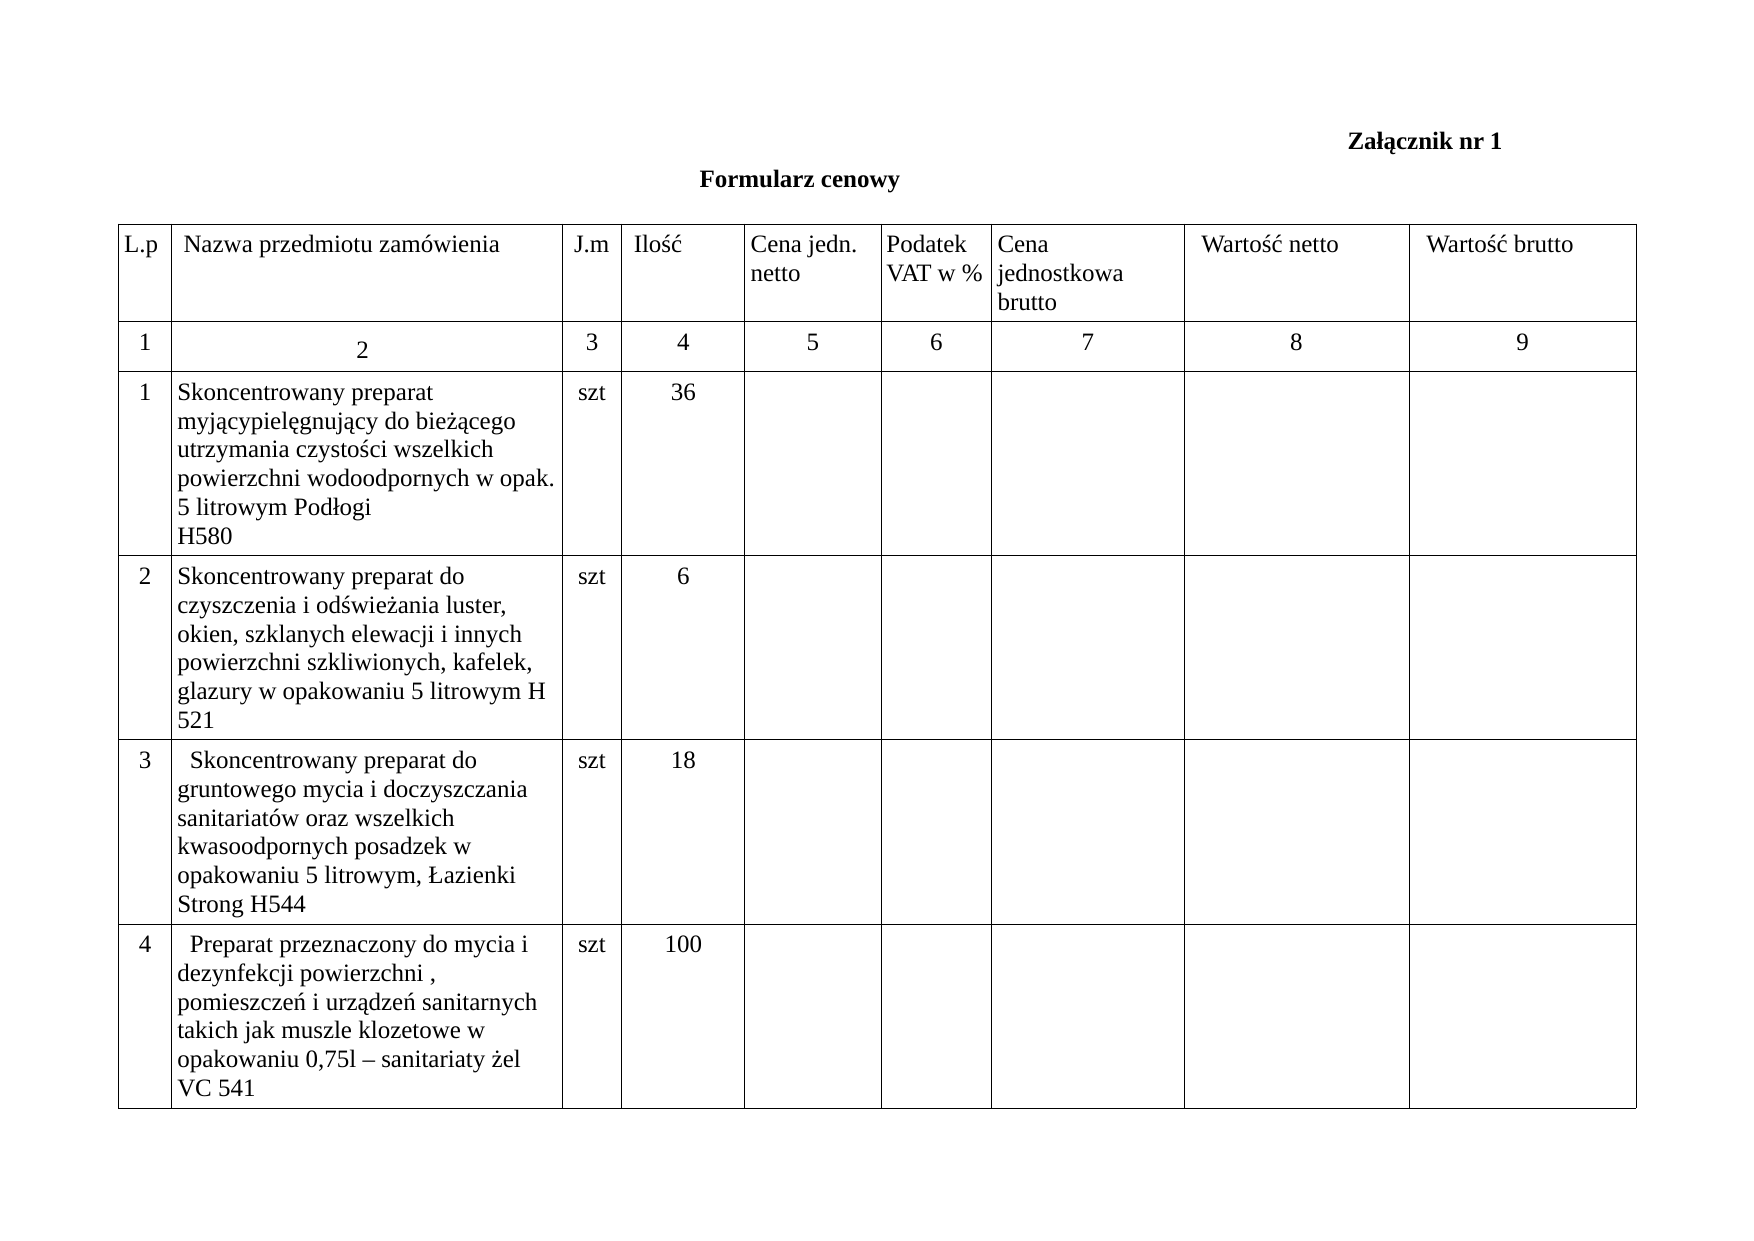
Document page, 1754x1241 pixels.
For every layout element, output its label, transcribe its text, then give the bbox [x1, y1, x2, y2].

table_cell [992, 556, 1184, 739]
table_cell [1410, 556, 1636, 739]
table_cell [745, 740, 881, 923]
table_header Nazwa przedmiotu zamówienia [172, 225, 562, 321]
table_cell 100 [622, 925, 744, 1107]
table_cell Skoncentrowany preparat myjącypielęgnujący do bieżącego utrzymania czystości wszelkich powierzchni wodoodpornych w opak. 5 litrowym Podłogi H580 [172, 372, 562, 555]
table_header L.p [119, 225, 171, 321]
table_cell 3 [119, 740, 171, 923]
table_header Ilość [622, 225, 744, 321]
text Formularz cenowy [118, 156, 1636, 195]
table_cell [882, 740, 991, 923]
table_cell szt [563, 740, 621, 923]
table_cell [1185, 372, 1409, 555]
table_cell [745, 556, 881, 739]
table_cell [1410, 740, 1636, 923]
table_cell 4 [622, 322, 744, 371]
table_cell szt [563, 925, 621, 1107]
table_header Cena jedn. netto [745, 225, 881, 321]
table_cell [1410, 925, 1636, 1107]
table_cell [1185, 740, 1409, 923]
table_cell [992, 372, 1184, 555]
table_cell [882, 925, 991, 1107]
table_cell 7 [992, 322, 1184, 371]
table_cell 18 [622, 740, 744, 923]
table_cell 8 [1185, 322, 1409, 371]
table_cell [745, 372, 881, 555]
table_cell [992, 740, 1184, 923]
table_cell Preparat przeznaczony do mycia i dezynfekcji powierzchni , pomieszczeń i urządzeń sanitarnych takich jak muszle klozetowe w opakowaniu 0,75l – sanitariaty żel VC 541 [172, 925, 562, 1107]
table_cell [1185, 556, 1409, 739]
table_cell 1 [119, 322, 171, 371]
table_cell 5 [745, 322, 881, 371]
table_cell szt [563, 372, 621, 555]
table_cell [882, 372, 991, 555]
table_cell 3 [563, 322, 621, 371]
table_cell 4 [119, 925, 171, 1107]
table_header Wartość brutto [1410, 225, 1636, 321]
text Załącznik nr 1 [118, 118, 1636, 156]
table_cell [882, 556, 991, 739]
table_header J.m [563, 225, 621, 321]
table_cell [1410, 372, 1636, 555]
table_header Cena jednostkowa brutto [992, 225, 1184, 321]
table_cell 6 [622, 556, 744, 739]
table_cell Skoncentrowany preparat do gruntowego mycia i doczyszczania sanitariatów oraz wszelkich kwasoodpornych posadzek w opakowaniu 5 litrowym, Łazienki Strong H544 [172, 740, 562, 923]
table_cell szt [563, 556, 621, 739]
table_cell 1 [119, 372, 171, 555]
table_header Wartość netto [1185, 225, 1409, 321]
table_cell [745, 925, 881, 1107]
table_cell 2 [172, 322, 562, 371]
table_cell 2 [119, 556, 171, 739]
table_header Podatek VAT w % [882, 225, 991, 321]
table_cell 9 [1410, 322, 1636, 371]
table_cell Skoncentrowany preparat do czyszczenia i odświeżania luster, okien, szklanych elewacji i innych powierzchni szkliwionych, kafelek, glazury w opakowaniu 5 litrowym H 521 [172, 556, 562, 739]
table_cell 6 [882, 322, 991, 371]
table_cell [1185, 925, 1409, 1107]
table_cell [992, 925, 1184, 1107]
table_cell 36 [622, 372, 744, 555]
